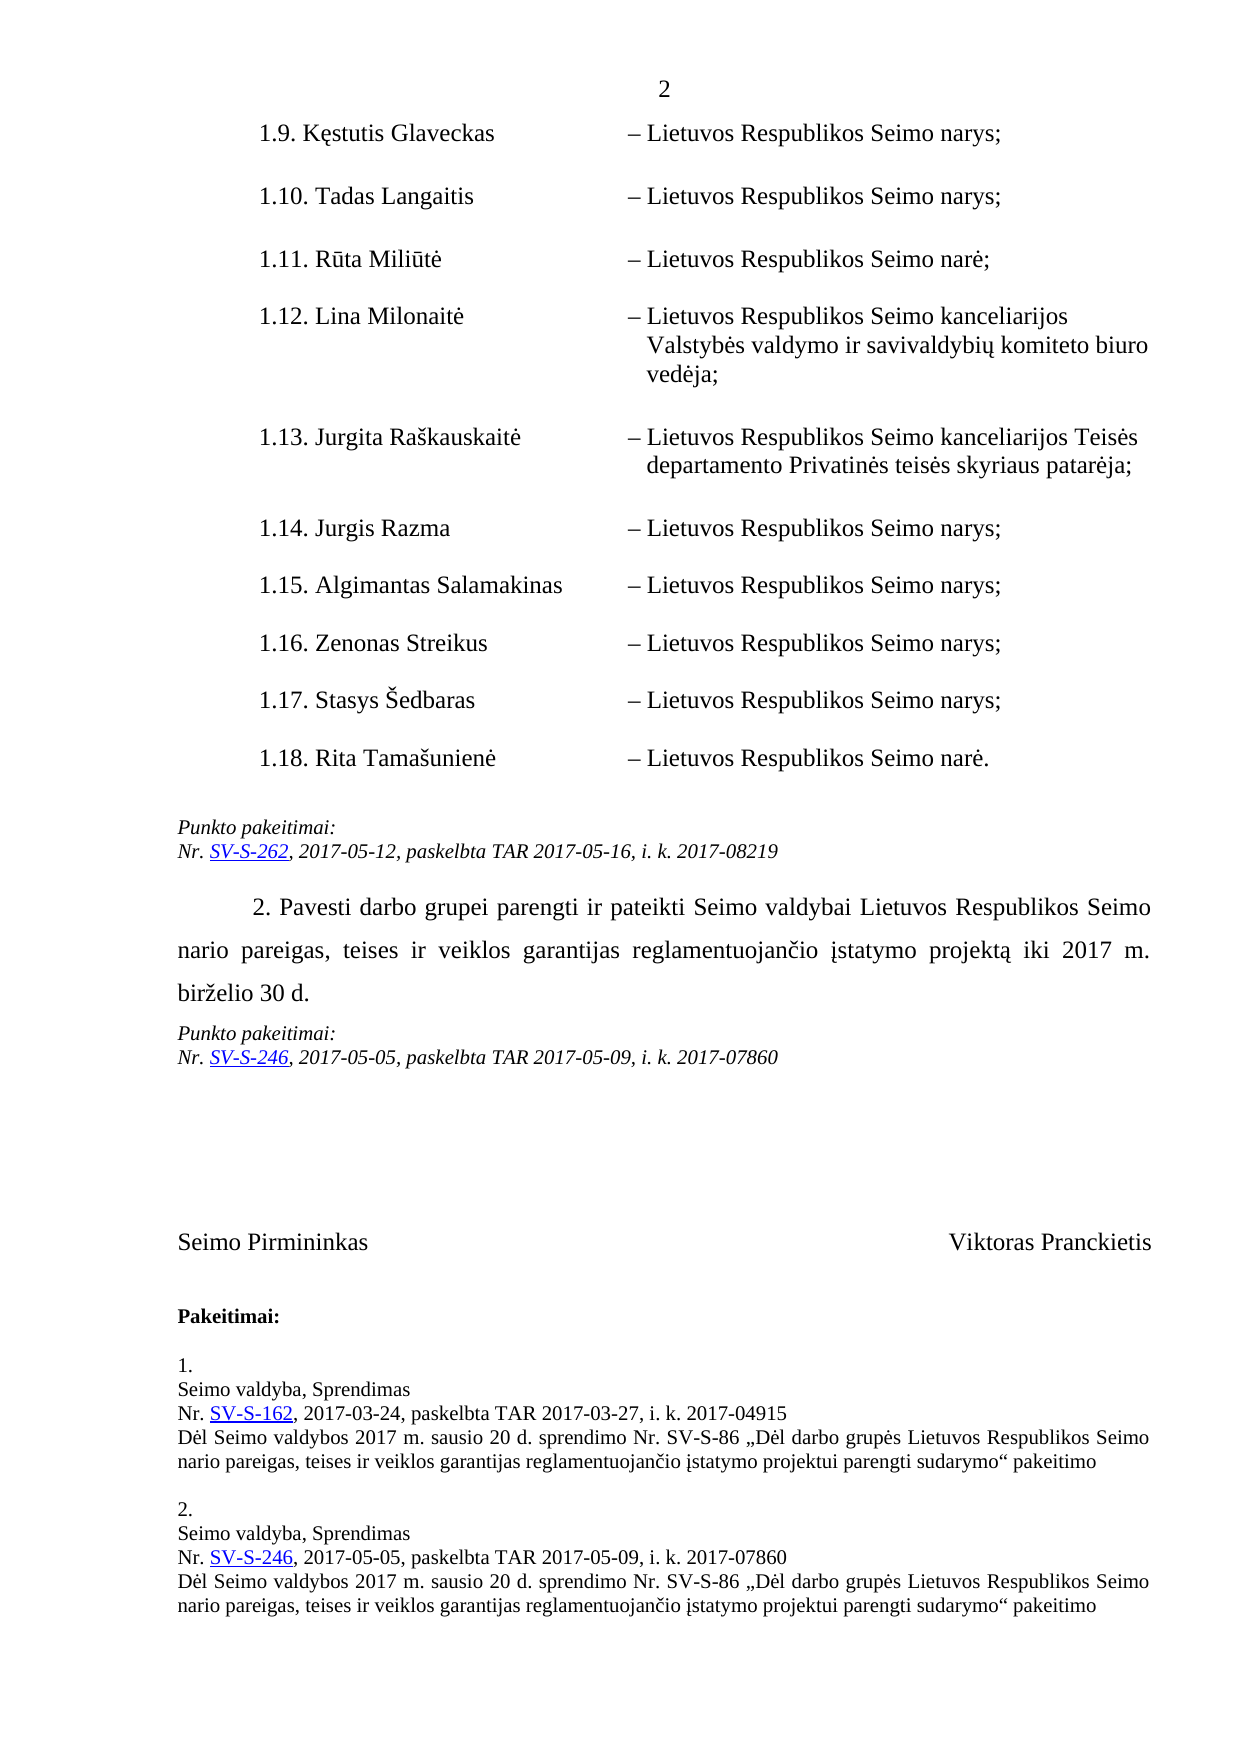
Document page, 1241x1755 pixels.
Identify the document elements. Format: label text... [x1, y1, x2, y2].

table_cell – Lietuvos Respublikos Seimo kanceliarijos Teisės departamento Privatinės teisės skyriaus patarėja; [617, 422, 1163, 513]
text Punkto pakeitimai: [177, 1021, 1152, 1045]
table_cell – Lietuvos Respublikos Seimo narys; [617, 628, 1163, 686]
table_cell – Lietuvos Respublikos Seimo narys; [617, 513, 1163, 571]
text Nr. SV-S-162, 2017-03-24, paskelbta TAR 2017-03-27, i. k. 2017-04915 [177, 1401, 1152, 1425]
text Nr. SV-S-246, 2017-05-05, paskelbta TAR 2017-05-09, i. k. 2017-07860 [177, 1545, 1152, 1569]
table_cell 1.12. Lina Milonaitė [248, 301, 617, 422]
text Pakeitimai: [177, 1304, 1152, 1328]
text Seimo valdyba, Sprendimas [177, 1521, 1152, 1545]
text Seimo valdyba, Sprendimas [177, 1377, 1152, 1401]
text Punkto pakeitimai: [177, 815, 1152, 839]
text 2. Pavesti darbo grupei parengti ir pateikti Seimo valdybai Lietuvos Respublikos Seimo nario pareigas, teises ir veiklos garantijas reglamentuojančio įstatymo projektą iki 2017 m. birželio 30 d. [177, 892, 1152, 1007]
table_cell 1.13. Jurgita Raškauskaitė [248, 422, 617, 513]
text Seimo Pirmininkas Viktoras Pranckietis [177, 1227, 1152, 1256]
table_cell – Lietuvos Respublikos Seimo narys; [617, 118, 1163, 181]
table_cell – Lietuvos Respublikos Seimo narė. [617, 743, 1163, 772]
text Dėl Seimo valdybos 2017 m. sausio 20 d. sprendimo Nr. SV-S-86 „Dėl darbo grupės Lietuvos Respublikos Seimo nario pareigas, teises ir veiklos garantijas reglamentuojančio įstatymo projektui parengti sudarymo“ pakeitimo [177, 1425, 1152, 1473]
table_cell 1.17. Stasys Šedbaras [248, 686, 617, 743]
table_cell – Lietuvos Respublikos Seimo narys; [617, 571, 1163, 628]
text Dėl Seimo valdybos 2017 m. sausio 20 d. sprendimo Nr. SV-S-86 „Dėl darbo grupės Lietuvos Respublikos Seimo nario pareigas, teises ir veiklos garantijas reglamentuojančio įstatymo projektui parengti sudarymo“ pakeitimo [177, 1569, 1152, 1617]
text Nr. SV-S-262, 2017-05-12, paskelbta TAR 2017-05-16, i. k. 2017-08219 [177, 839, 1152, 863]
text 2. [177, 1497, 1152, 1521]
table_cell 1.9. Kęstutis Glaveckas [248, 118, 617, 181]
table_cell – Lietuvos Respublikos Seimo narė; [617, 244, 1163, 301]
text 1. [177, 1352, 1152, 1377]
table_cell – Lietuvos Respublikos Seimo kanceliarijos Valstybės valdymo ir savivaldybių komiteto biuro vedėja; [617, 301, 1163, 422]
table_cell 1.16. Zenonas Streikus [248, 628, 617, 686]
table_cell 1.10. Tadas Langaitis [248, 181, 617, 244]
table_cell 1.18. Rita Tamašunienė [248, 743, 617, 772]
table_cell 1.14. Jurgis Razma [248, 513, 617, 571]
table_cell – Lietuvos Respublikos Seimo narys; [617, 181, 1163, 244]
text Nr. SV-S-246, 2017-05-05, paskelbta TAR 2017-05-09, i. k. 2017-07860 [177, 1045, 1152, 1069]
table_cell 1.15. Algimantas Salamakinas [248, 571, 617, 628]
table_cell 1.11. Rūta Miliūtė [248, 244, 617, 301]
table_cell – Lietuvos Respublikos Seimo narys; [617, 686, 1163, 743]
